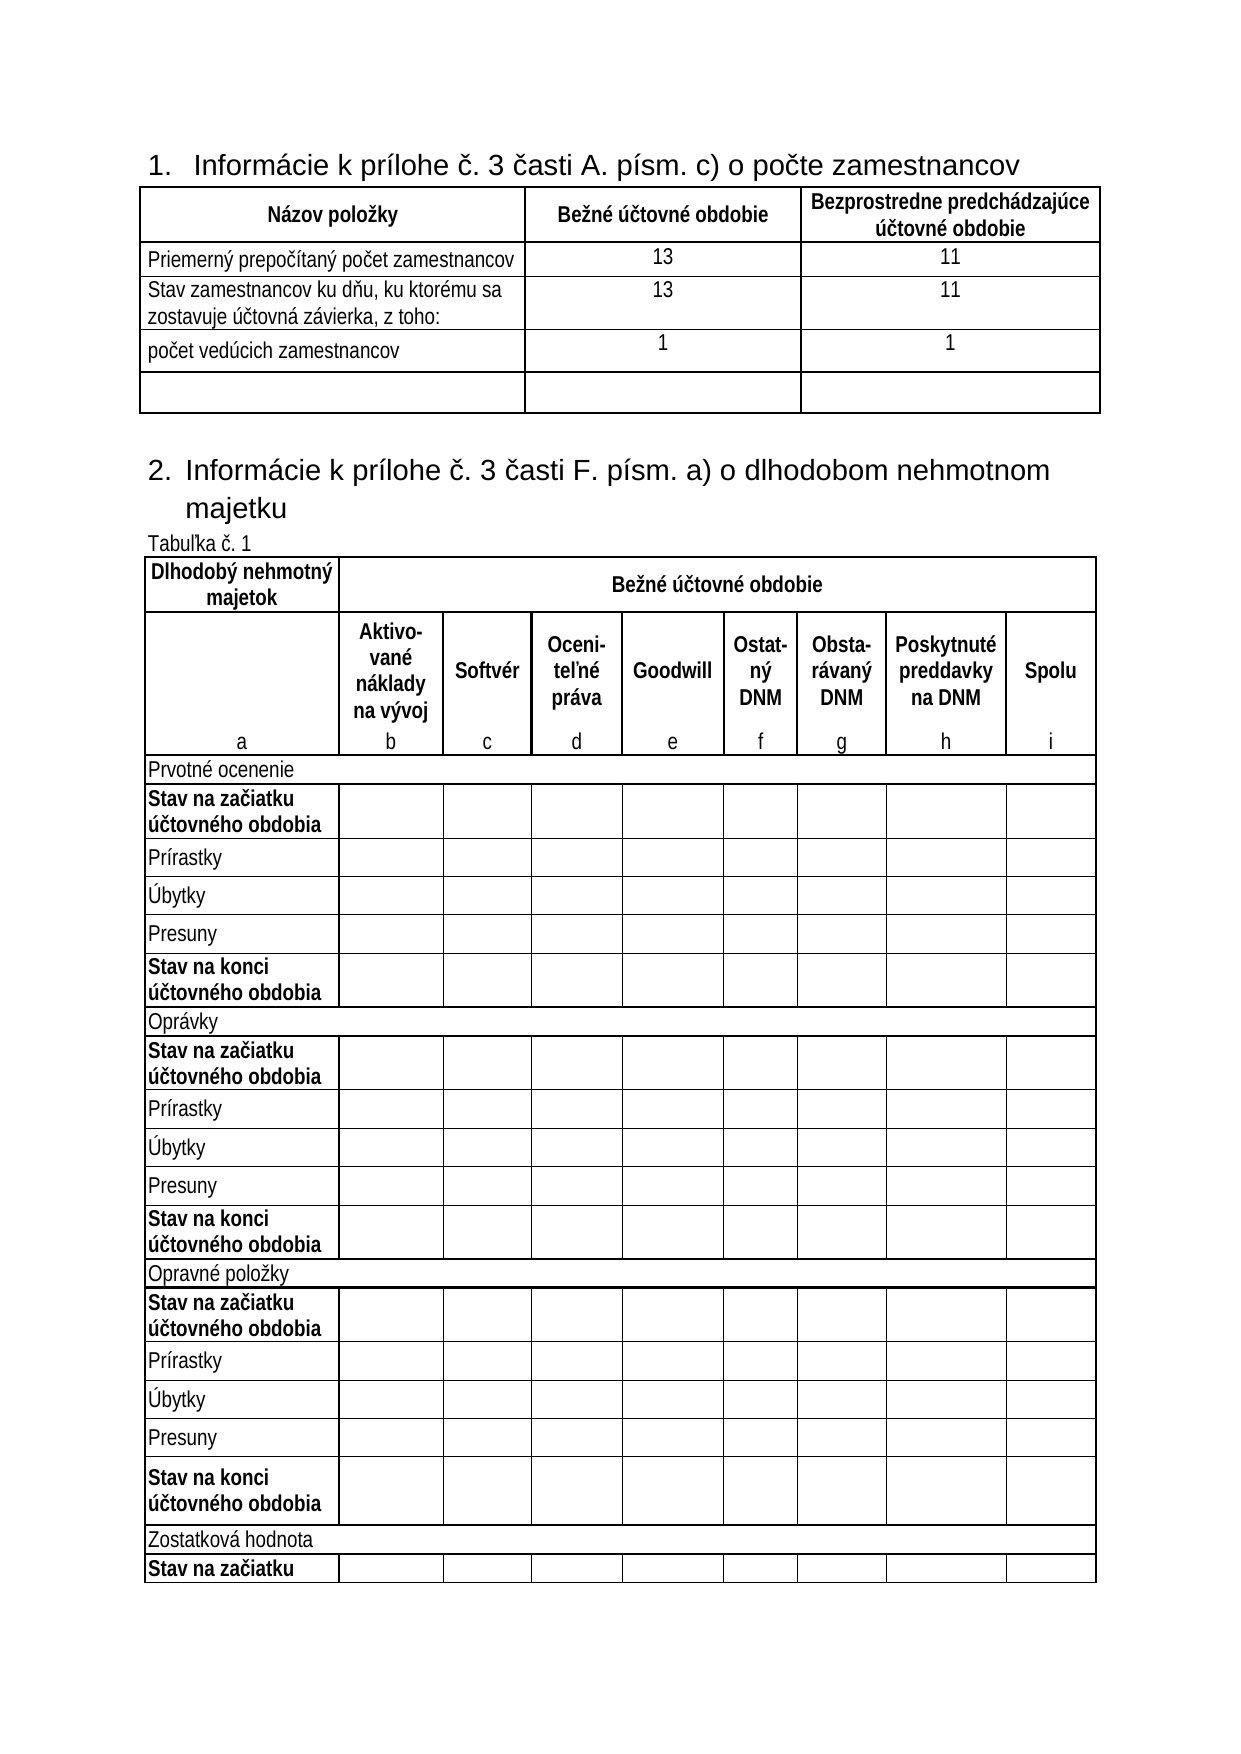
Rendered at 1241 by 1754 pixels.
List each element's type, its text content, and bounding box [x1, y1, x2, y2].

table_cell [798, 1342, 886, 1379]
table_cell f [725, 728, 796, 754]
table_cell [532, 785, 622, 837]
table_cell [798, 1289, 886, 1341]
table_cell [623, 1090, 723, 1128]
table_cell [340, 915, 443, 953]
table_cell Aktivo-vané náklady na vývoj [340, 613, 442, 728]
table_cell [1007, 877, 1095, 914]
table_cell [887, 1129, 1006, 1166]
table_cell [1007, 1289, 1095, 1341]
table_cell Úbytky [146, 877, 338, 914]
table_cell [887, 785, 1006, 837]
table_cell [623, 915, 723, 953]
table_cell [798, 785, 886, 837]
table_cell 1 [526, 330, 800, 371]
table_cell [1007, 1555, 1095, 1582]
table_cell [1007, 1206, 1095, 1257]
table_cell [340, 1167, 443, 1204]
table_cell [724, 1381, 797, 1418]
table_cell [887, 1419, 1006, 1456]
table_header Bežné účtovné obdobie [340, 558, 1095, 611]
table_cell c [444, 728, 530, 754]
table_cell [623, 954, 723, 1006]
table_cell [444, 1289, 531, 1341]
title Informácie k prílohe č. 3 časti F. písm. a) o dlhodobom nehmotnom majetku [148, 452, 1093, 524]
table_cell [444, 1037, 531, 1089]
table_cell 11 [802, 243, 1099, 276]
table_cell [340, 1090, 443, 1128]
table_cell [444, 954, 531, 1006]
table_cell [444, 1342, 531, 1379]
table_cell [798, 954, 886, 1006]
table_cell [798, 1555, 886, 1582]
table_cell [1007, 1419, 1095, 1456]
table_cell Softvér [444, 613, 530, 728]
table_cell [532, 1037, 622, 1089]
table_cell 11 [802, 277, 1099, 329]
text Tabuľka č. 1 [148, 529, 1093, 556]
table_cell Oprávky [146, 1008, 1095, 1034]
table_cell 13 [526, 243, 800, 276]
table_cell [532, 839, 622, 876]
table_cell [623, 1167, 723, 1204]
table_cell [623, 1419, 723, 1456]
table_cell [887, 877, 1006, 914]
table_cell [532, 1342, 622, 1379]
table_cell d [533, 728, 621, 754]
table_cell [798, 1419, 886, 1456]
table_cell [623, 785, 723, 837]
table_cell Prírastky [146, 1342, 338, 1379]
table_cell 1 [802, 330, 1099, 371]
table_cell [887, 1457, 1006, 1524]
table_cell [444, 1381, 531, 1418]
table_cell [623, 1342, 723, 1379]
table_cell [1007, 839, 1095, 876]
table_cell [724, 1206, 797, 1257]
table_cell [887, 1289, 1006, 1341]
table_cell [623, 1381, 723, 1418]
table_cell Stav zamestnancov ku dňu, ku ktorému sa zostavuje účtovná závierka, z toho: [141, 277, 524, 329]
table_cell [1007, 1342, 1095, 1379]
table_cell [444, 785, 531, 837]
table_cell [724, 1037, 797, 1089]
table_cell [724, 954, 797, 1006]
table_header Dlhodobý nehmotný majetok [146, 558, 338, 611]
table_cell [444, 1167, 531, 1204]
table_cell [887, 1090, 1006, 1128]
table_header Bežné účtovné obdobie [526, 188, 800, 241]
table_cell [444, 1419, 531, 1456]
table_cell [798, 1129, 886, 1166]
table_cell [340, 954, 443, 1006]
table_cell g [798, 728, 885, 754]
table_cell Goodwill [623, 613, 723, 728]
table_cell [724, 877, 797, 914]
table_cell Stav na konci účtovného obdobia [146, 1206, 338, 1257]
table_cell [724, 1289, 797, 1341]
table_cell [340, 1419, 443, 1456]
table_cell [724, 1555, 797, 1582]
table_cell [802, 373, 1099, 412]
table_cell [887, 1381, 1006, 1418]
table_cell [1007, 1129, 1095, 1166]
table_cell [887, 839, 1006, 876]
table_cell [798, 1457, 886, 1524]
table_cell [444, 1129, 531, 1166]
table_cell Úbytky [146, 1129, 338, 1166]
table_cell [623, 1206, 723, 1257]
table_cell [1007, 915, 1095, 953]
table_cell [1007, 785, 1095, 837]
table_cell [724, 1090, 797, 1128]
table_cell [1007, 1090, 1095, 1128]
table_cell Prvotné ocenenie [146, 756, 1095, 783]
table_cell [444, 839, 531, 876]
table_cell [340, 1457, 443, 1524]
table_cell Spolu [1007, 613, 1095, 728]
table_cell [724, 1167, 797, 1204]
table_cell [798, 1090, 886, 1128]
table_cell [887, 954, 1006, 1006]
table_cell Stav na začiatku účtovného obdobia [146, 1037, 338, 1089]
table_cell [724, 785, 797, 837]
table_cell [444, 915, 531, 953]
title Informácie k prílohe č. 3 časti A. písm. c) o počte zamestnancov [148, 148, 1093, 181]
table_cell [444, 877, 531, 914]
table_cell Opravné položky [146, 1260, 1095, 1286]
table_cell [532, 1090, 622, 1128]
table_cell [532, 1167, 622, 1204]
table_cell [798, 877, 886, 914]
table_cell b [340, 728, 442, 754]
table_cell [623, 1289, 723, 1341]
table_cell Presuny [146, 1419, 338, 1456]
table_cell i [1007, 728, 1095, 754]
table_cell [724, 839, 797, 876]
table_cell Priemerný prepočítaný počet zamestnancov [141, 243, 524, 276]
table_cell Presuny [146, 915, 338, 953]
table_cell Presuny [146, 1167, 338, 1204]
table_cell [887, 1037, 1006, 1089]
table_cell [798, 1167, 886, 1204]
table_cell [1007, 1381, 1095, 1418]
table_cell [340, 839, 443, 876]
table_cell Ostat-ný DNM [725, 613, 796, 728]
table_cell [532, 1206, 622, 1257]
table_cell [340, 1381, 443, 1418]
table_cell [887, 1167, 1006, 1204]
table_cell [724, 1457, 797, 1524]
table_cell [340, 1037, 443, 1089]
table_cell [340, 785, 443, 837]
table_cell [444, 1457, 531, 1524]
table_cell [532, 1381, 622, 1418]
table_cell [444, 1206, 531, 1257]
table_cell [887, 1555, 1006, 1582]
table_cell h [887, 728, 1005, 754]
table_cell [623, 877, 723, 914]
table_cell Prírastky [146, 839, 338, 876]
table_cell [623, 1555, 723, 1582]
table_cell [340, 877, 443, 914]
table_cell [532, 1289, 622, 1341]
table_cell Poskytnuté preddavky na DNM [887, 613, 1005, 728]
table_cell Oceni-teľné práva [533, 613, 621, 728]
table_cell [532, 1555, 622, 1582]
table_cell [340, 1555, 443, 1582]
table_cell Stav na začiatku účtovného obdobia [146, 785, 338, 837]
table_cell [340, 1289, 443, 1341]
table_cell [887, 1342, 1006, 1379]
table_cell [887, 915, 1006, 953]
table_cell Stav na konci účtovného obdobia [146, 954, 338, 1006]
table_cell [1007, 954, 1095, 1006]
table_cell [724, 915, 797, 953]
table_cell Zostatková hodnota [146, 1526, 1095, 1553]
table_cell [623, 1129, 723, 1166]
table_cell počet vedúcich zamestnancov [141, 330, 524, 371]
table_cell [798, 915, 886, 953]
table_cell [444, 1090, 531, 1128]
table_cell Obsta- rávaný DNM [798, 613, 885, 728]
table_cell [623, 1037, 723, 1089]
table_cell Úbytky [146, 1381, 338, 1418]
table_cell e [623, 728, 723, 754]
table_cell [146, 613, 338, 728]
table_cell a [146, 728, 338, 754]
table_cell [724, 1129, 797, 1166]
table_cell [623, 1457, 723, 1524]
table_cell [532, 1419, 622, 1456]
table_cell [724, 1419, 797, 1456]
table_cell [532, 1129, 622, 1166]
table_cell [532, 915, 622, 953]
table_cell [340, 1206, 443, 1257]
table_cell [532, 954, 622, 1006]
table_cell [798, 839, 886, 876]
table_cell [798, 1206, 886, 1257]
table_cell Prírastky [146, 1090, 338, 1128]
table_cell [444, 1555, 531, 1582]
table_cell [340, 1129, 443, 1166]
table_cell [526, 373, 800, 412]
table_cell [1007, 1037, 1095, 1089]
table_cell [623, 839, 723, 876]
table_cell [532, 877, 622, 914]
table_cell [798, 1037, 886, 1089]
table_cell [340, 1342, 443, 1379]
table_header Bezprostredne predchádzajúce účtovné obdobie [802, 188, 1099, 241]
table_cell [724, 1342, 797, 1379]
table_cell Stav na konci účtovného obdobia [146, 1457, 338, 1524]
table_header Názov položky [141, 188, 524, 241]
table_cell [1007, 1457, 1095, 1524]
table_cell Stav na začiatku [146, 1555, 338, 1582]
table_cell [798, 1381, 886, 1418]
table_cell Stav na začiatku účtovného obdobia [146, 1289, 338, 1341]
table_cell 13 [526, 277, 800, 329]
table_cell [532, 1457, 622, 1524]
table_cell [887, 1206, 1006, 1257]
table_cell [141, 373, 524, 412]
table_cell [1007, 1167, 1095, 1204]
